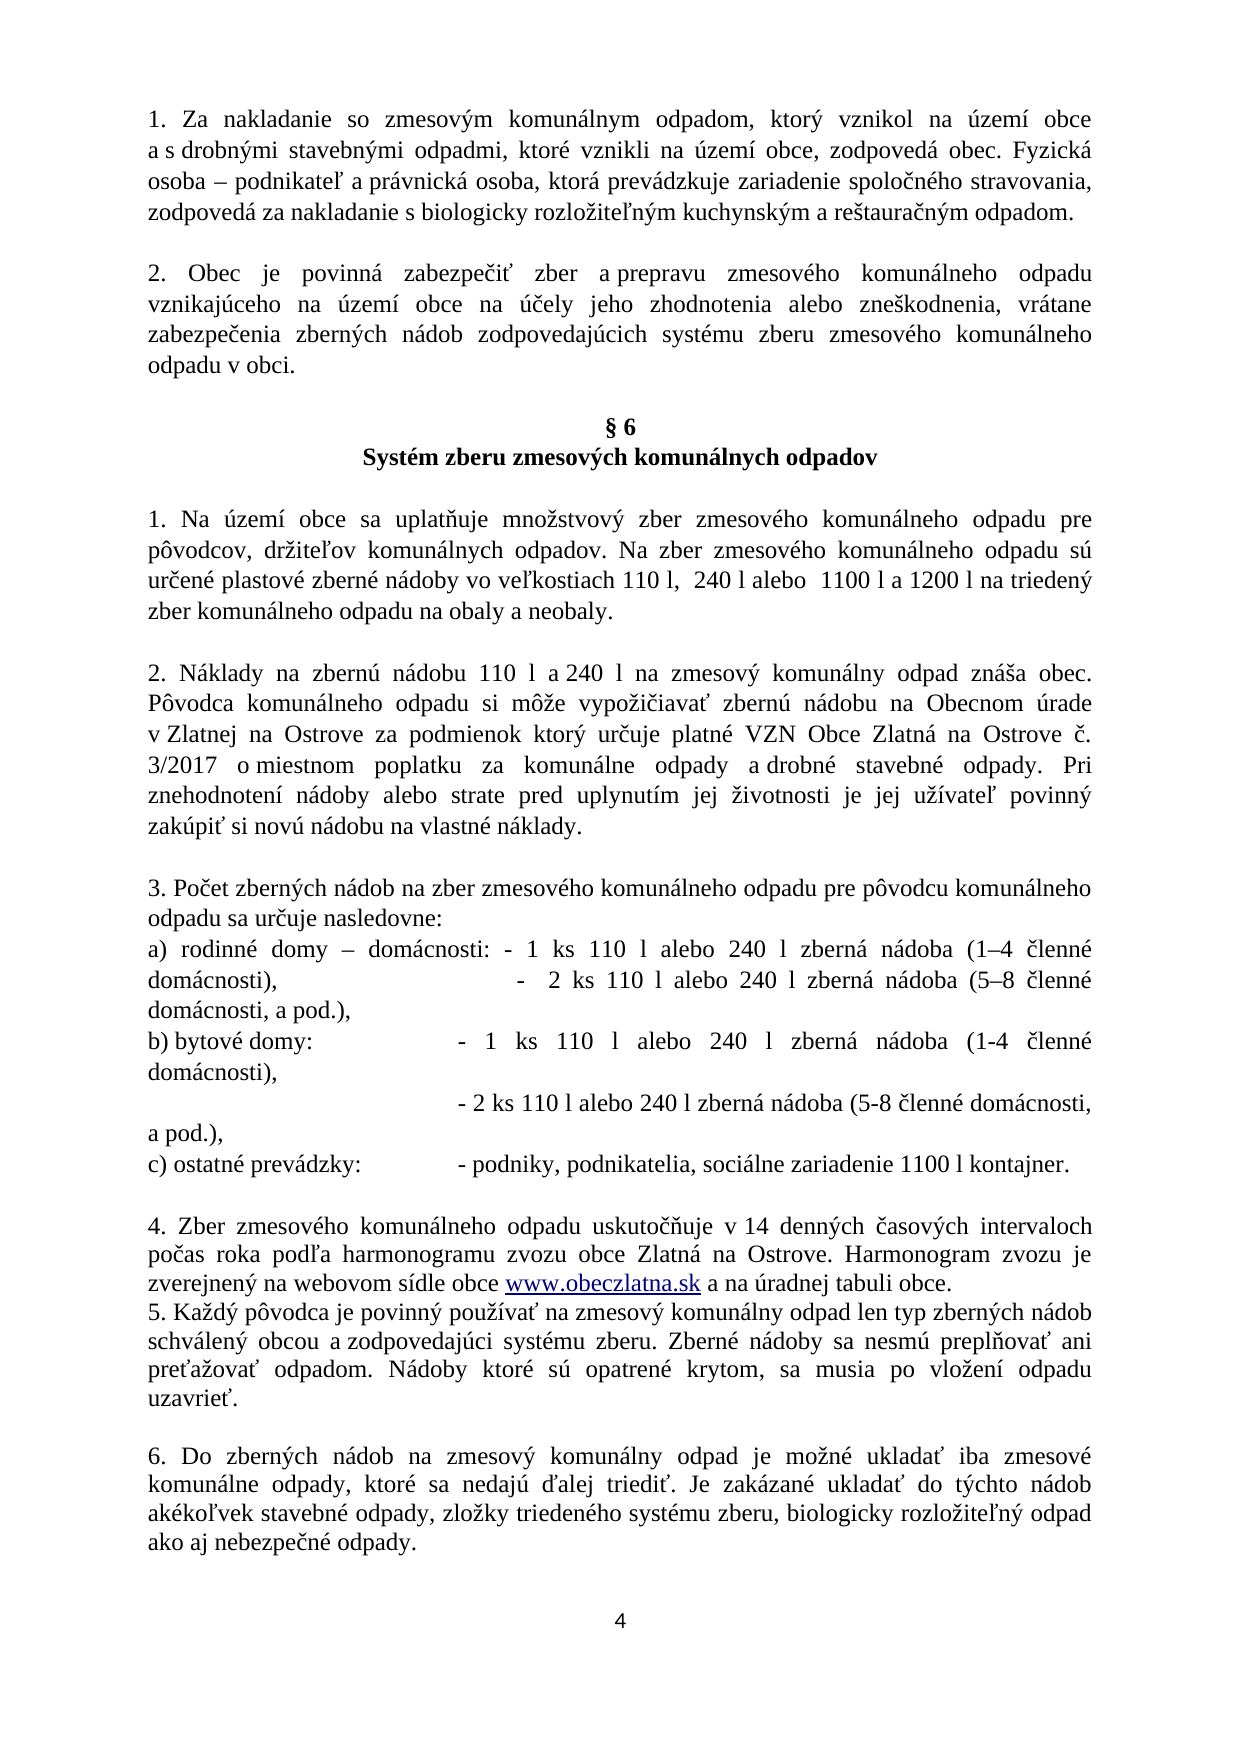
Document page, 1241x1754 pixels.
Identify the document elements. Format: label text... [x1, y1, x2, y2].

text 1. Na území obce sa uplatňuje množstvový zber zmesového komunálneho odpadu pre pôvodcov, držiteľov komunálnych odpadov. Na zber zmesového komunálneho odpadu sú určené plastové zberné nádoby vo veľkostiach 110 l, 240 l alebo 1100 l a 1200 l na triedený zber komunálneho odpadu na obaly a neobaly. [148, 504, 1093, 625]
text Systém zberu zmesových komunálnych odpadov [148, 442, 1093, 471]
text § 6 [148, 412, 1093, 441]
text a) rodinné domy – domácnosti: - 1 ks 110 l alebo 240 l zberná nádoba (1–4 členné domácnosti), - 2 ks 110 l alebo 240 l zberná nádoba (5–8 členné domácnosti, a pod.), [148, 934, 1093, 1024]
text 1. Za nakladanie so zmesovým komunálnym odpadom, ktorý vznikol na území obce a s drobnými stavebnými odpadmi, ktoré vznikli na území obce, zodpovedá obec. Fyzická osoba – podnikateľ a právnická osoba, ktorá prevádzkuje zariadenie spoločného stravovania, zodpovedá za nakladanie s biologicky rozložiteľným kuchynským a reštauračným odpadom. [148, 104, 1093, 225]
text c) ostatné prevádzky: - podniky, podnikatelia, sociálne zariadenie 1100 l kontajner. [148, 1149, 1093, 1178]
text 3. Počet zberných nádob na zber zmesového komunálneho odpadu pre pôvodcu komunálneho odpadu sa určuje nasledovne: [148, 873, 1093, 932]
text 2. Náklady na zbernú nádobu 110 l a 240 l na zmesový komunálny odpad znáša obec. Pôvodca komunálneho odpadu si môže vypožičiavať zbernú nádobu na Obecnom úrade v Zlatnej na Ostrove za podmienok ktorý určuje platné VZN Obce Zlatná na Ostrove č. 3/2017 o miestnom poplatku za komunálne odpady a drobné stavebné odpady. Pri znehodnotení nádoby alebo strate pred uplynutím jej životnosti je jej užívateľ povinný zakúpiť si novú nádobu na vlastné náklady. [148, 658, 1093, 840]
text 4. Zber zmesového komunálneho odpadu uskutočňuje v 14 denných časových intervaloch počas roka podľa harmonogramu zvozu obce Zlatná na Ostrove. Harmonogram zvozu je zverejnený na webovom sídle obce www.obeczlatna.sk a na úradnej tabuli obce. [148, 1211, 1093, 1297]
text b) bytové domy: - 1 ks 110 l alebo 240 l zberná nádoba (1-4 členné domácnosti), [148, 1026, 1093, 1086]
text 6. Do zberných nádob na zmesový komunálny odpad je možné ukladať iba zmesové komunálne odpady, ktoré sa nedajú ďalej triediť. Je zakázané ukladať do týchto nádob akékoľvek stavebné odpady, zložky triedeného systému zberu, biologicky rozložiteľný odpad ako aj nebezpečné odpady. [148, 1441, 1093, 1556]
text - 2 ks 110 l alebo 240 l zberná nádoba (5-8 členné domácnosti, a pod.), [148, 1088, 1093, 1147]
text 5. Každý pôvodca je povinný používať na zmesový komunálny odpad len typ zberných nádob schválený obcou a zodpovedajúci systému zberu. Zberné nádoby sa nesmú preplňovať ani preťažovať odpadom. Nádoby ktoré sú opatrené krytom, sa musia po vložení odpadu uzavrieť. [148, 1297, 1093, 1412]
text 2. Obec je povinná zabezpečiť zber a prepravu zmesového komunálneho odpadu vznikajúceho na území obce na účely jeho zhodnotenia alebo zneškodnenia, vrátane zabezpečenia zberných nádob zodpovedajúcich systému zberu zmesového komunálneho odpadu v obci. [148, 258, 1093, 379]
